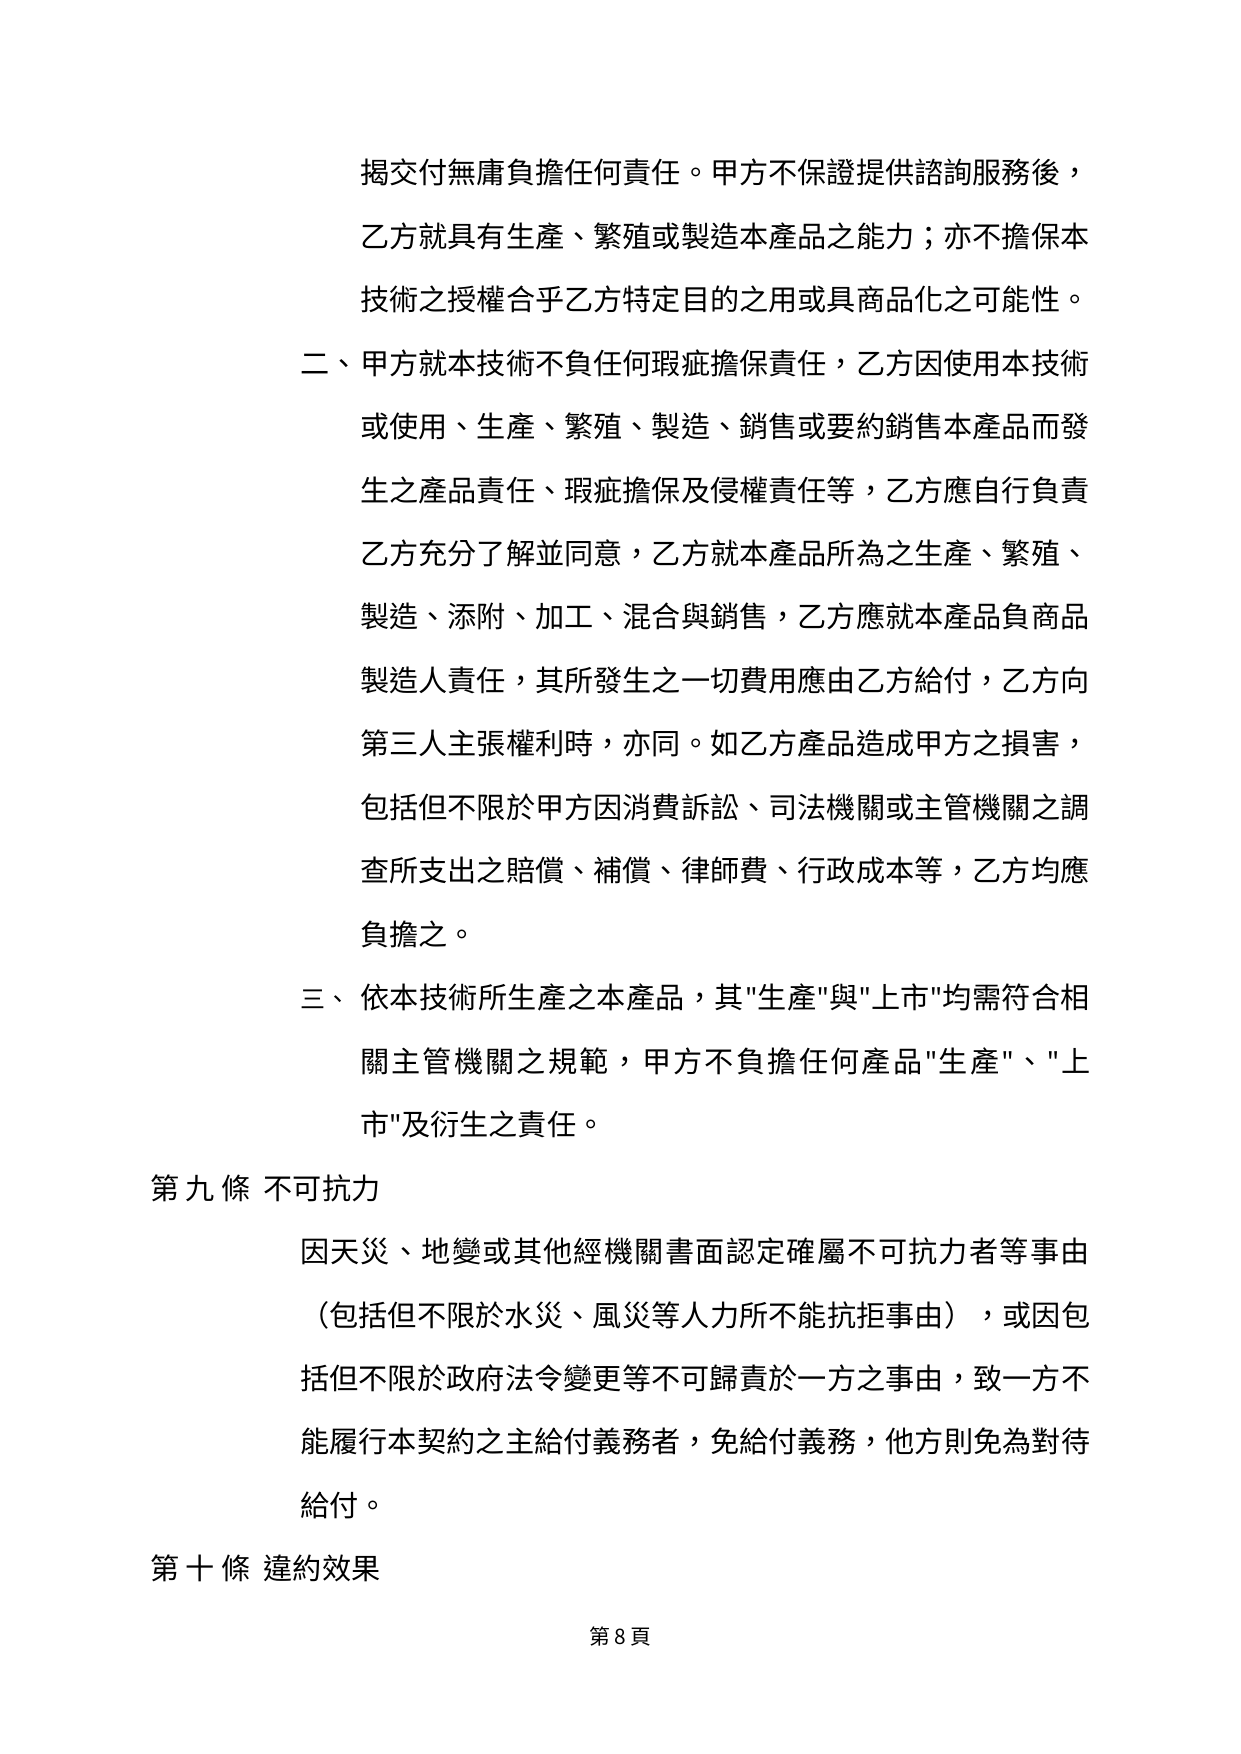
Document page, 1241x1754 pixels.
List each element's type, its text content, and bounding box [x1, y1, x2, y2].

list 甲方就本技術不負任何瑕疵擔保責任，乙方因使用本技術，或使用、生產、繁殖、製造、銷售或要約銷售本產品而發生之產品責任、瑕疵擔保及侵權責任等，乙方應自行負責。乙方充分了解並同意，乙方就本產品所為之生產、繁殖、製造、添附、加工、混合與銷售，乙方應就本產品負商品製造人責任，其所發生之一切費用應由乙方給付，乙方向第三人主張權利時，亦同。如乙方產品造成甲方之損害，包括但不限於甲方因消費訴訟、司法機關或主管機關之調查所支出之賠償、補償、律師費、行政成本等，乙方均應負擔之。 [300, 340, 1090, 953]
list 依本技術所生產之本產品，其"生產"與"上市"均需符合相關主管機關之規範，甲方不負擔任何產品"生產"、"上市"及衍生之責任。 [300, 975, 1090, 1144]
subtitle 第 九 條 不可抗力 [150, 1165, 1090, 1208]
subtitle 第 十 條 違約效果 [150, 1546, 1090, 1588]
text 因天災、地變或其他經機關書面認定確屬不可抗力者等事由（包括但不限於水災、風災等人力所不能抗拒事由），或因包括但不限於政府法令變更等不可歸責於一方之事由，致一方不能履行本契約之主給付義務者，免給付義務，他方則免為對待給付。 [300, 1229, 1090, 1525]
list 揭交付無庸負擔任何責任。甲方不保證提供諮詢服務後，乙方就具有生產、繁殖或製造本產品之能力；亦不擔保本技術之授權合乎乙方特定目的之用或具商品化之可能性。 [300, 150, 1090, 319]
